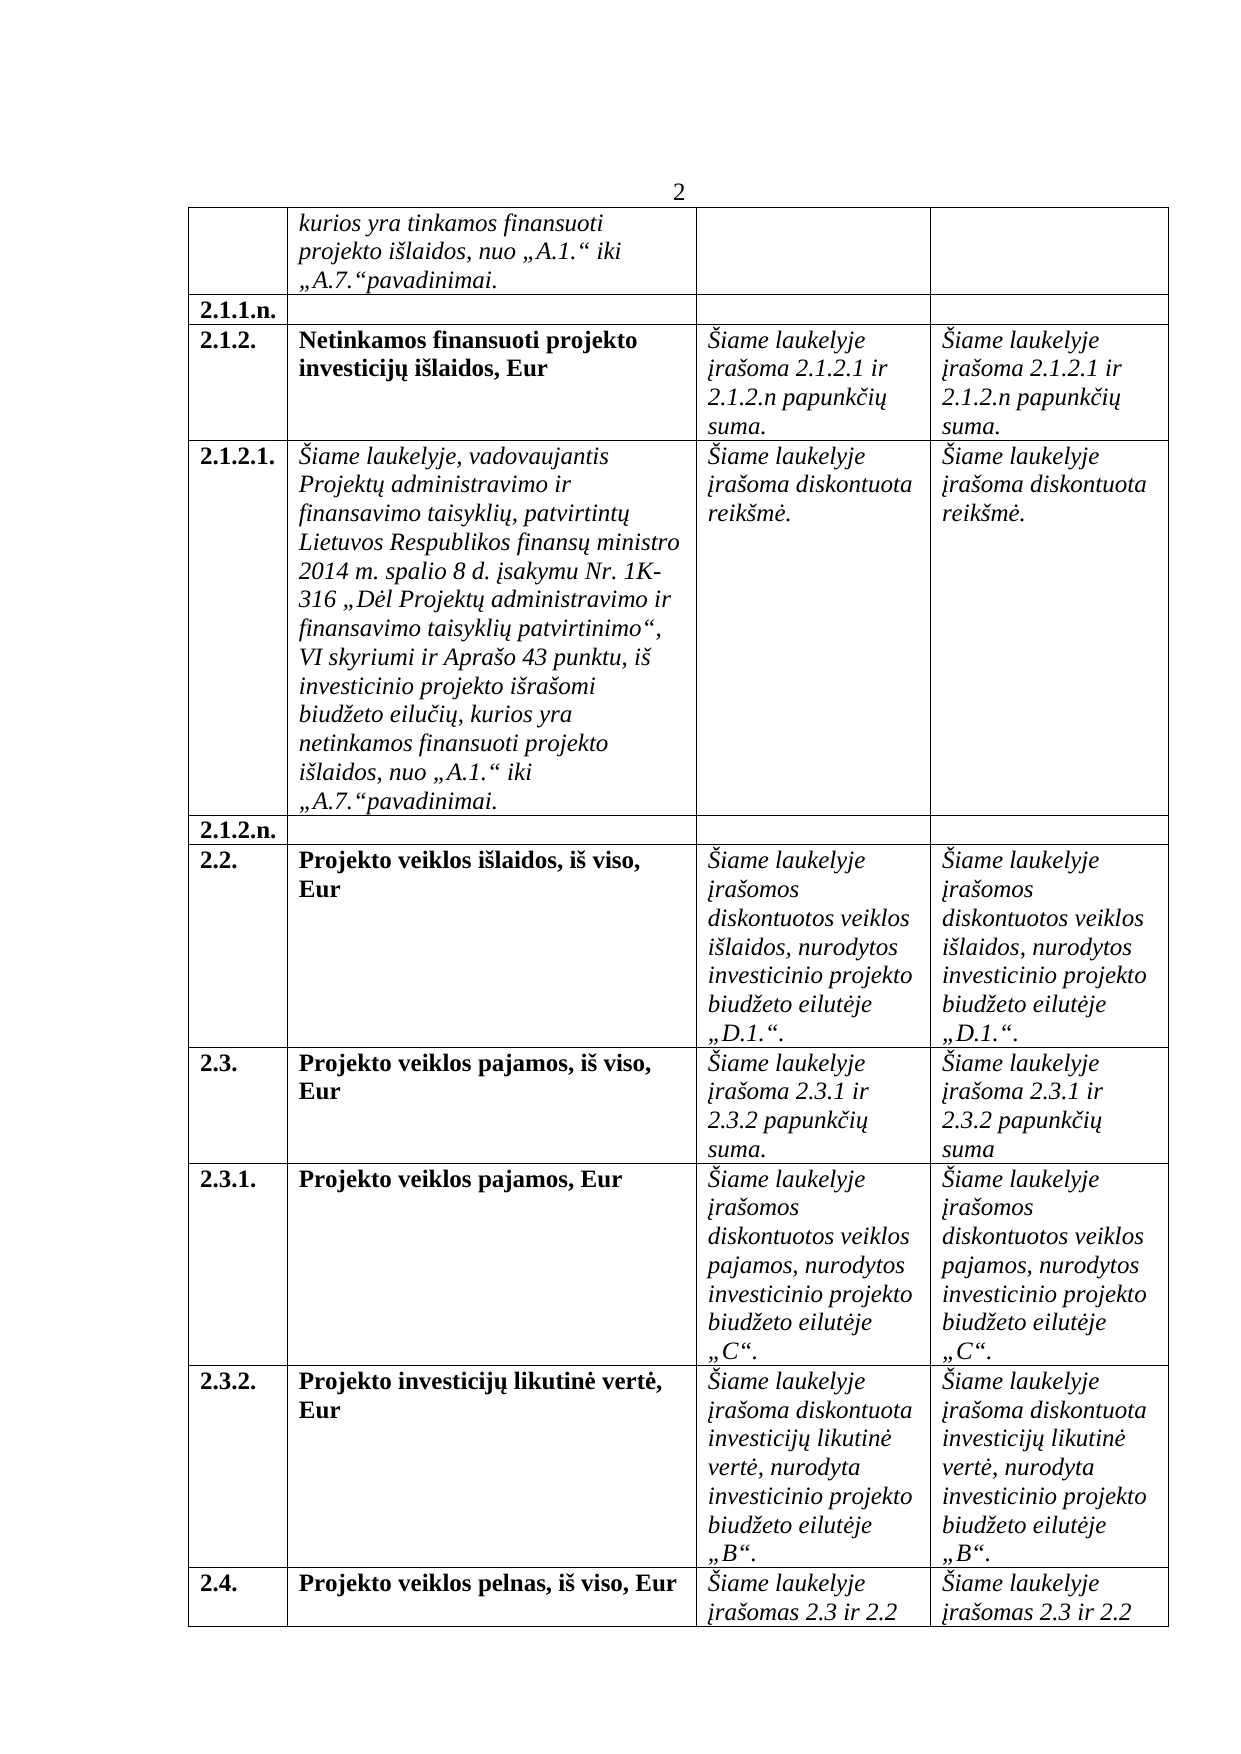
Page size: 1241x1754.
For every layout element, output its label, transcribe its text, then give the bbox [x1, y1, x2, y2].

table_cell [697, 816, 930, 844]
table_cell 2.3.1. [189, 1164, 287, 1365]
table_cell Projekto veiklos išlaidos, iš viso, Eur [288, 845, 696, 1047]
table_cell Šiame laukelyje įrašoma 2.1.2.1 ir 2.1.2.n papunkčių suma. [697, 325, 930, 440]
table_cell 2.1.2.n. [189, 816, 287, 844]
table_cell 2.1.1.n. [189, 295, 287, 324]
table_cell [189, 208, 287, 294]
table_cell 2.1.2.1. [189, 441, 287, 814]
table_cell 2.3. [189, 1048, 287, 1163]
table_cell [931, 295, 1168, 324]
table_cell Šiame laukelyje įrašomas 2.3 ir 2.2 [697, 1568, 930, 1626]
table_cell Šiame laukelyje įrašomos diskontuotos veiklos išlaidos, nurodytos investicinio projekto biudžeto eilutėje „D.1.“. [697, 845, 930, 1047]
table_cell Šiame laukelyje įrašomos diskontuotos veiklos išlaidos, nurodytos investicinio projekto biudžeto eilutėje „D.1.“. [931, 845, 1168, 1047]
table_cell kurios yra tinkamos finansuoti projekto išlaidos, nuo „A.1.“ iki „A.7.“pavadinimai. [288, 208, 696, 294]
table_cell Šiame laukelyje įrašoma diskontuota reikšmė. [931, 441, 1168, 814]
table_cell [931, 208, 1168, 294]
table_cell [697, 295, 930, 324]
table_cell 2.3.2. [189, 1366, 287, 1567]
table_cell Šiame laukelyje įrašoma diskontuota investicijų likutinė vertė, nurodyta investicinio projekto biudžeto eilutėje „B“. [697, 1366, 930, 1567]
table_cell Projekto investicijų likutinė vertė, Eur [288, 1366, 696, 1567]
table_cell Šiame laukelyje įrašoma 2.1.2.1 ir 2.1.2.n papunkčių suma. [931, 325, 1168, 440]
table_cell Šiame laukelyje įrašoma diskontuota reikšmė. [697, 441, 930, 814]
table_cell [697, 208, 930, 294]
table_cell [288, 816, 696, 844]
table_cell Projekto veiklos pajamos, Eur [288, 1164, 696, 1365]
table_cell Šiame laukelyje įrašoma 2.3.1 ir 2.3.2 papunkčių suma. [697, 1048, 930, 1163]
table_cell Šiame laukelyje įrašomas 2.3 ir 2.2 [931, 1568, 1168, 1626]
table_cell [288, 295, 696, 324]
table_cell 2.1.2. [189, 325, 287, 440]
table_cell Šiame laukelyje, vadovaujantis Projektų administravimo ir finansavimo taisyklių, patvirtintų Lietuvos Respublikos finansų ministro 2014 m. spalio 8 d. įsakymu Nr. 1K-316 „Dėl Projektų administravimo ir finansavimo taisyklių patvirtinimo“, VI skyriumi ir Aprašo 43 punktu, iš investicinio projekto išrašomi biudžeto eilučių, kurios yra netinkamos finansuoti projekto išlaidos, nuo „A.1.“ iki „A.7.“pavadinimai. [288, 441, 696, 814]
table_cell 2.2. [189, 845, 287, 1047]
table_cell Projekto veiklos pelnas, iš viso, Eur [288, 1568, 696, 1626]
table_cell Šiame laukelyje įrašoma 2.3.1 ir 2.3.2 papunkčių suma [931, 1048, 1168, 1163]
table_cell [931, 816, 1168, 844]
table_cell Šiame laukelyje įrašomos diskontuotos veiklos pajamos, nurodytos investicinio projekto biudžeto eilutėje „C“. [697, 1164, 930, 1365]
table_cell Projekto veiklos pajamos, iš viso, Eur [288, 1048, 696, 1163]
table_cell 2.4. [189, 1568, 287, 1626]
table_cell Netinkamos finansuoti projekto investicijų išlaidos, Eur [288, 325, 696, 440]
table_cell Šiame laukelyje įrašomos diskontuotos veiklos pajamos, nurodytos investicinio projekto biudžeto eilutėje „C“. [931, 1164, 1168, 1365]
table_cell Šiame laukelyje įrašoma diskontuota investicijų likutinė vertė, nurodyta investicinio projekto biudžeto eilutėje „B“. [931, 1366, 1168, 1567]
